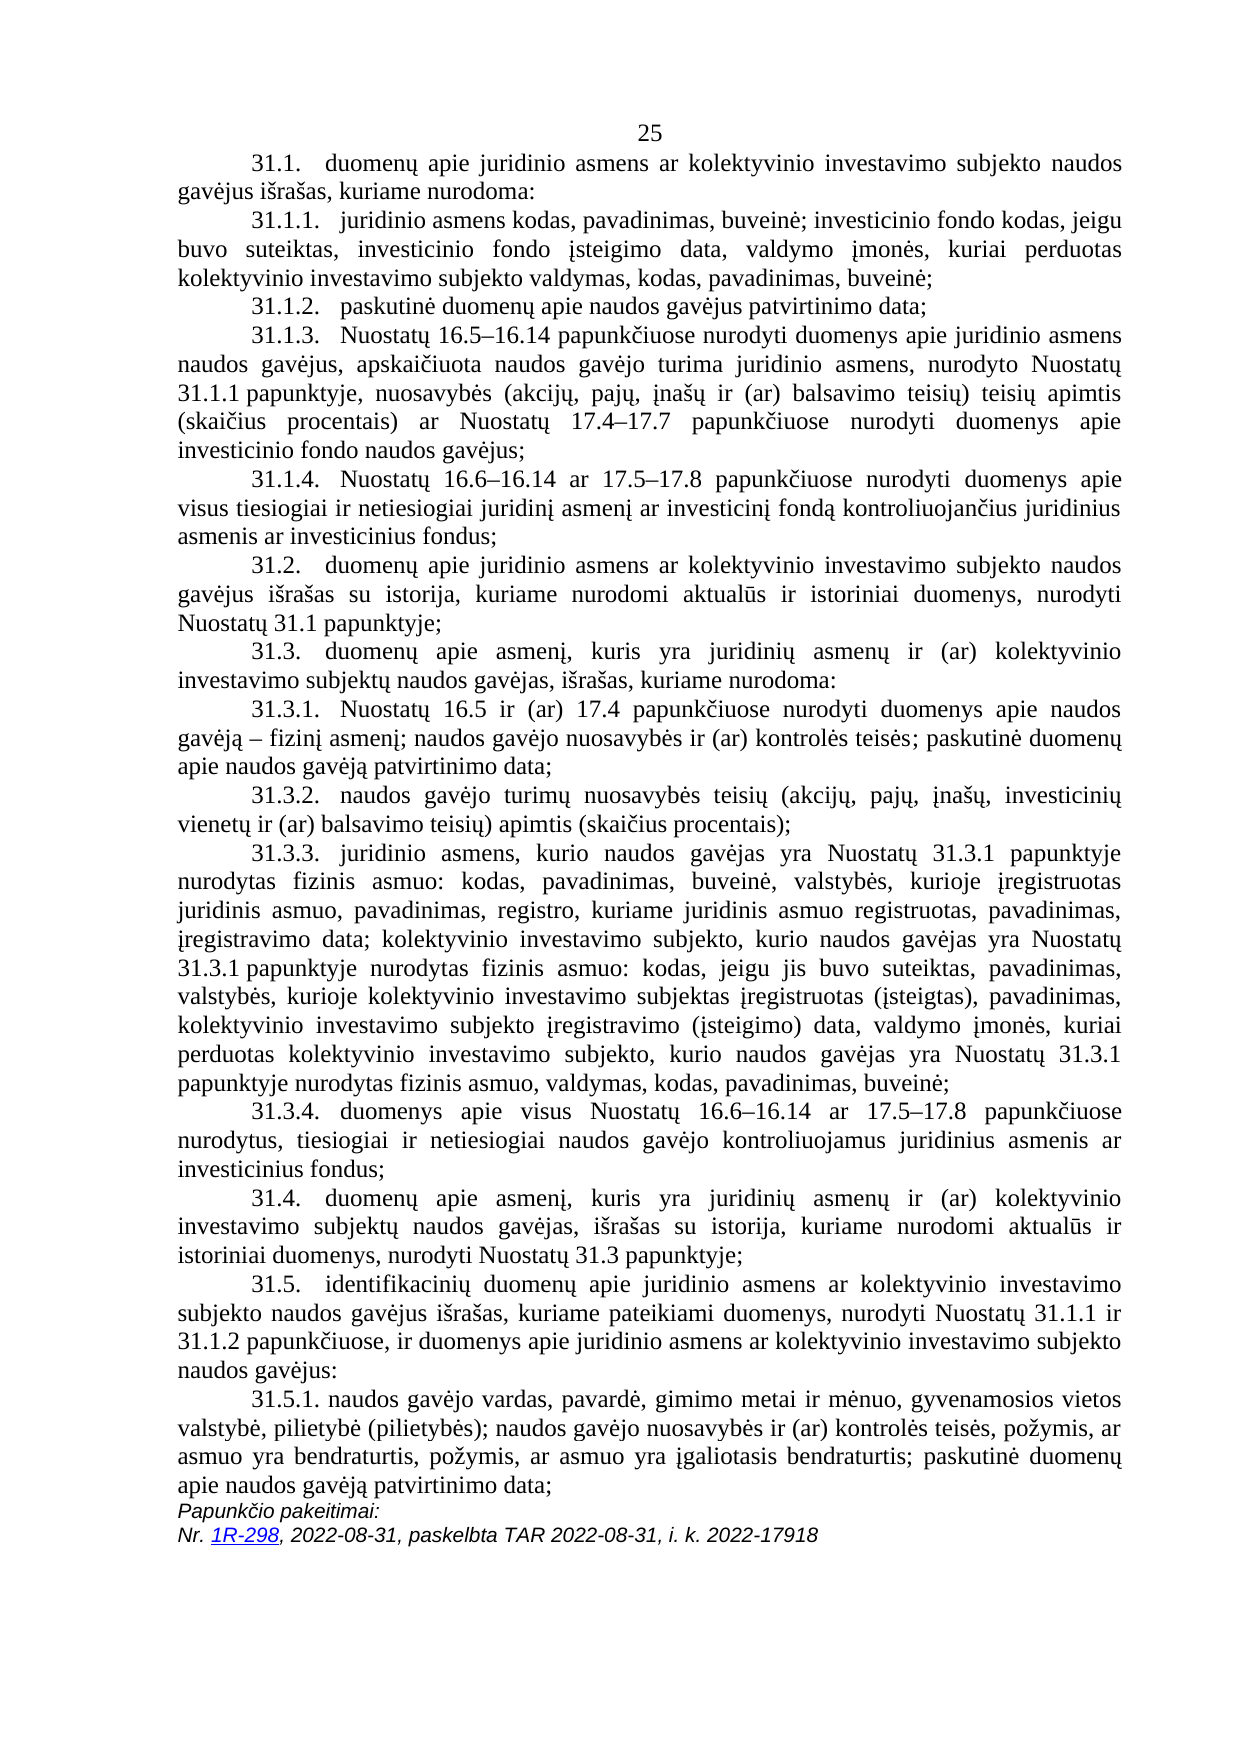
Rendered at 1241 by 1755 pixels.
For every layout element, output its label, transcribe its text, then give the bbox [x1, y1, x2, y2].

text 31.4. duomenų apie asmenį, kuris yra juridinių asmenų ir (ar) kolektyvinio investavimo subjektų naudos gavėjas, išrašas su istorija, kuriame nurodomi aktualūs ir istoriniai duomenys, nurodyti Nuostatų 31.3 papunktyje; [177, 1183, 1122, 1269]
text 31.1.2. paskutinė duomenų apie naudos gavėjus patvirtinimo data; [177, 291, 1122, 320]
text 31.1. duomenų apie juridinio asmens ar kolektyvinio investavimo subjekto naudos gavėjus išrašas, kuriame nurodoma: [177, 148, 1122, 205]
text 31.1.3. Nuostatų 16.5–16.14 papunkčiuose nurodyti duomenys apie juridinio asmens naudos gavėjus, apskaičiuota naudos gavėjo turima juridinio asmens, nurodyto Nuostatų 31.1.1 papunktyje, nuosavybės (akcijų, pajų, įnašų ir (ar) balsavimo teisių) teisių apimtis (skaičius procentais) ar Nuostatų 17.4–17.7 papunkčiuose nurodyti duomenys apie investicinio fondo naudos gavėjus; [177, 320, 1122, 464]
text 31.1.4. Nuostatų 16.6–16.14 ar 17.5–17.8 papunkčiuose nurodyti duomenys apie visus tiesiogiai ir netiesiogiai juridinį asmenį ar investicinį fondą kontroliuojančius juridinius asmenis ar investicinius fondus; [177, 464, 1122, 550]
text 31.3.2. naudos gavėjo turimų nuosavybės teisių (akcijų, pajų, įnašų, investicinių vienetų ir (ar) balsavimo teisių) apimtis (skaičius procentais); [177, 780, 1122, 838]
text 31.5. identifikacinių duomenų apie juridinio asmens ar kolektyvinio investavimo subjekto naudos gavėjus išrašas, kuriame pateikiami duomenys, nurodyti Nuostatų 31.1.1 ir 31.1.2 papunkčiuose, ir duomenys apie juridinio asmens ar kolektyvinio investavimo subjekto naudos gavėjus: [177, 1269, 1122, 1384]
text 31.3.4. duomenys apie visus Nuostatų 16.6–16.14 ar 17.5–17.8 papunkčiuose nurodytus, tiesiogiai ir netiesiogiai naudos gavėjo kontroliuojamus juridinius asmenis ar investicinius fondus; [177, 1096, 1122, 1183]
text Papunkčio pakeitimai: [177, 1499, 1122, 1523]
text 31.3.3. juridinio asmens, kurio naudos gavėjas yra Nuostatų 31.3.1 papunktyje nurodytas fizinis asmuo: kodas, pavadinimas, buveinė, valstybės, kurioje įregistruotas juridinis asmuo, pavadinimas, registro, kuriame juridinis asmuo registruotas, pavadinimas, įregistravimo data; kolektyvinio investavimo subjekto, kurio naudos gavėjas yra Nuostatų 31.3.1 papunktyje nurodytas fizinis asmuo: kodas, jeigu jis buvo suteiktas, pavadinimas, valstybės, kurioje kolektyvinio investavimo subjektas įregistruotas (įsteigtas), pavadinimas, kolektyvinio investavimo subjekto įregistravimo (įsteigimo) data, valdymo įmonės, kuriai perduotas kolektyvinio investavimo subjekto, kurio naudos gavėjas yra Nuostatų 31.3.1 papunktyje nurodytas fizinis asmuo, valdymas, kodas, pavadinimas, buveinė; [177, 838, 1122, 1096]
text 31.2. duomenų apie juridinio asmens ar kolektyvinio investavimo subjekto naudos gavėjus išrašas su istorija, kuriame nurodomi aktualūs ir istoriniai duomenys, nurodyti Nuostatų 31.1 papunktyje; [177, 550, 1122, 636]
text 31.3.1. Nuostatų 16.5 ir (ar) 17.4 papunkčiuose nurodyti duomenys apie naudos gavėją – fizinį asmenį; naudos gavėjo nuosavybės ir (ar) kontrolės teisės; paskutinė duomenų apie naudos gavėją patvirtinimo data; [177, 694, 1122, 780]
text Nr. 1R-298, 2022-08-31, paskelbta TAR 2022-08-31, i. k. 2022-17918 [177, 1523, 1122, 1547]
text 31.1.1. juridinio asmens kodas, pavadinimas, buveinė; investicinio fondo kodas, jeigu buvo suteiktas, investicinio fondo įsteigimo data, valdymo įmonės, kuriai perduotas kolektyvinio investavimo subjekto valdymas, kodas, pavadinimas, buveinė; [177, 205, 1122, 291]
text 31.3. duomenų apie asmenį, kuris yra juridinių asmenų ir (ar) kolektyvinio investavimo subjektų naudos gavėjas, išrašas, kuriame nurodoma: [177, 636, 1122, 694]
text 31.5.1. naudos gavėjo vardas, pavardė, gimimo metai ir mėnuo, gyvenamosios vietos valstybė, pilietybė (pilietybės); naudos gavėjo nuosavybės ir (ar) kontrolės teisės, požymis, ar asmuo yra bendraturtis, požymis, ar asmuo yra įgaliotasis bendraturtis; paskutinė duomenų apie naudos gavėją patvirtinimo data; [177, 1384, 1122, 1499]
